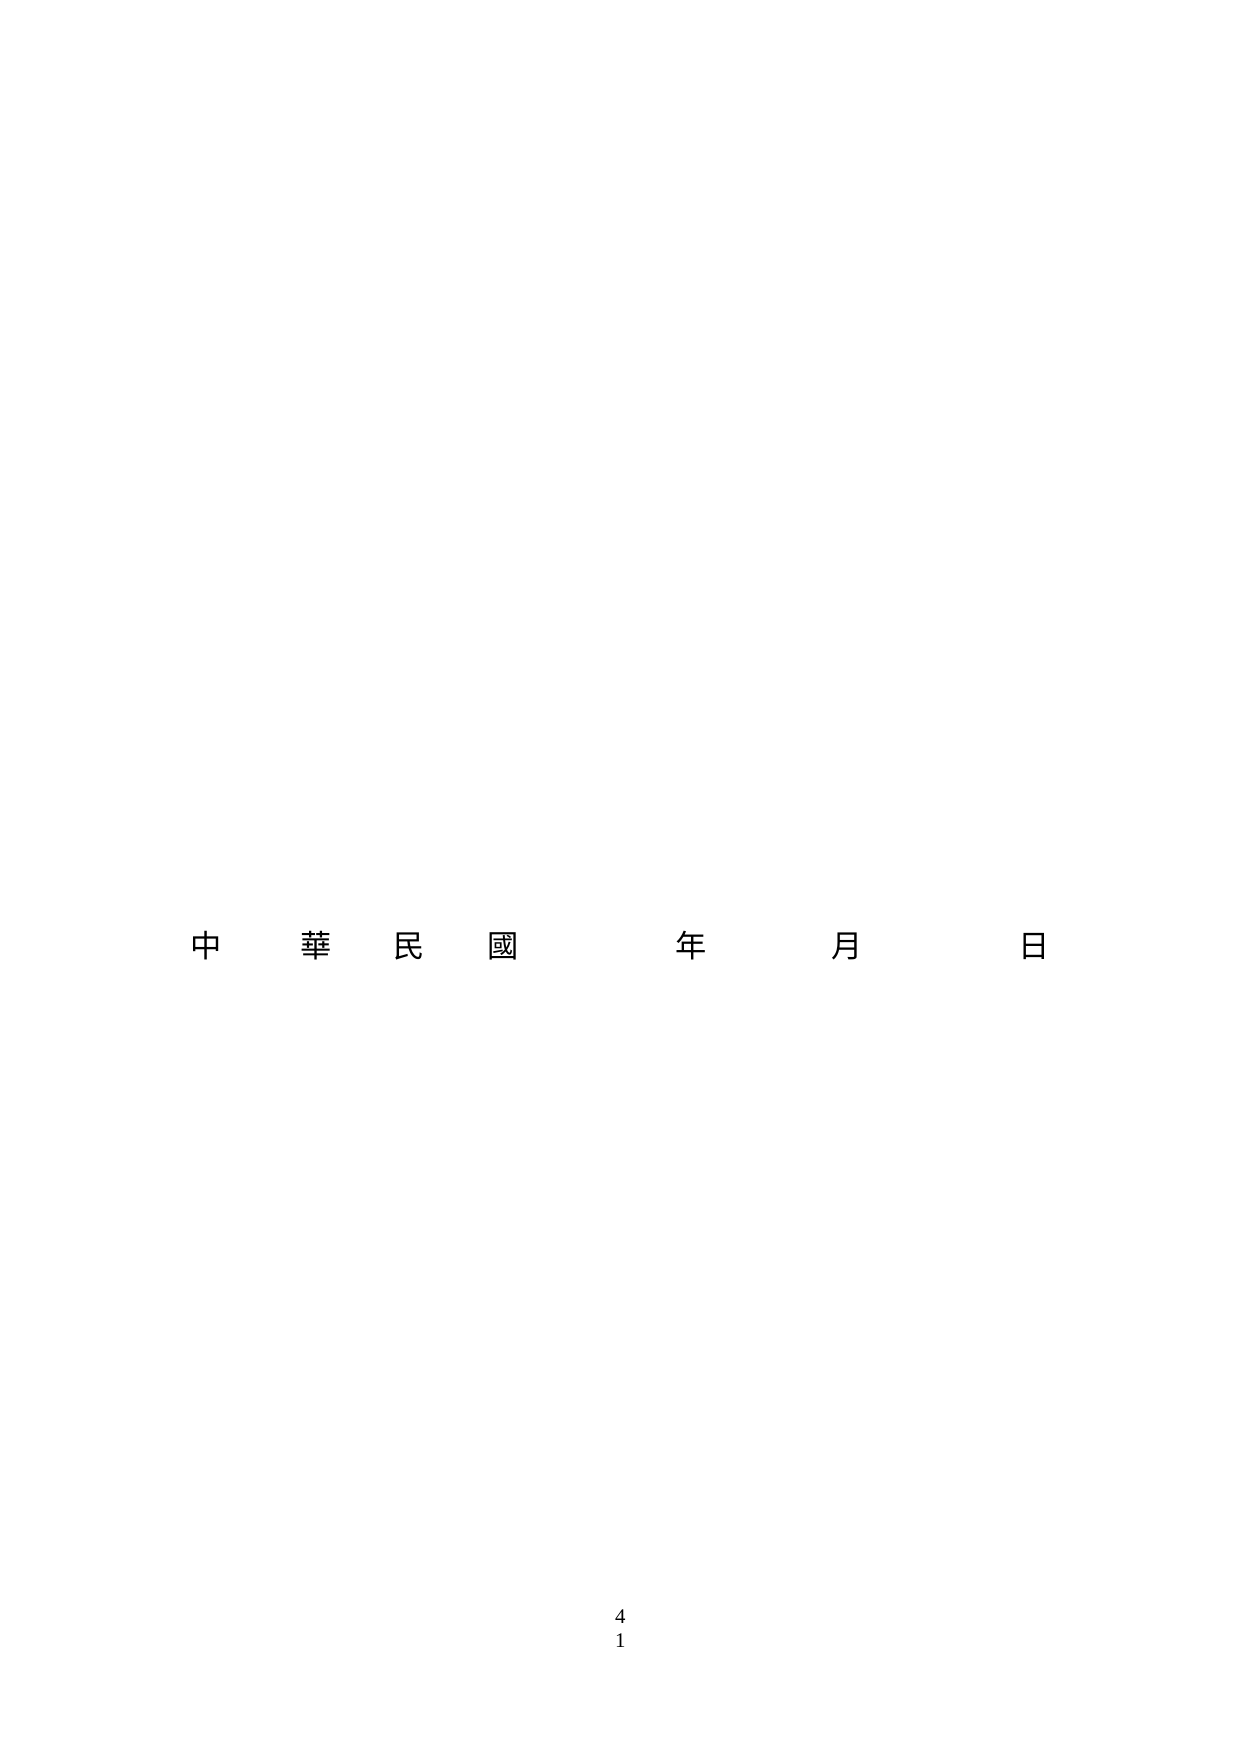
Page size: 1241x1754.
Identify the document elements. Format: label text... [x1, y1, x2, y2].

text 中 華 民 國 年 月 日 [187, 902, 1053, 964]
